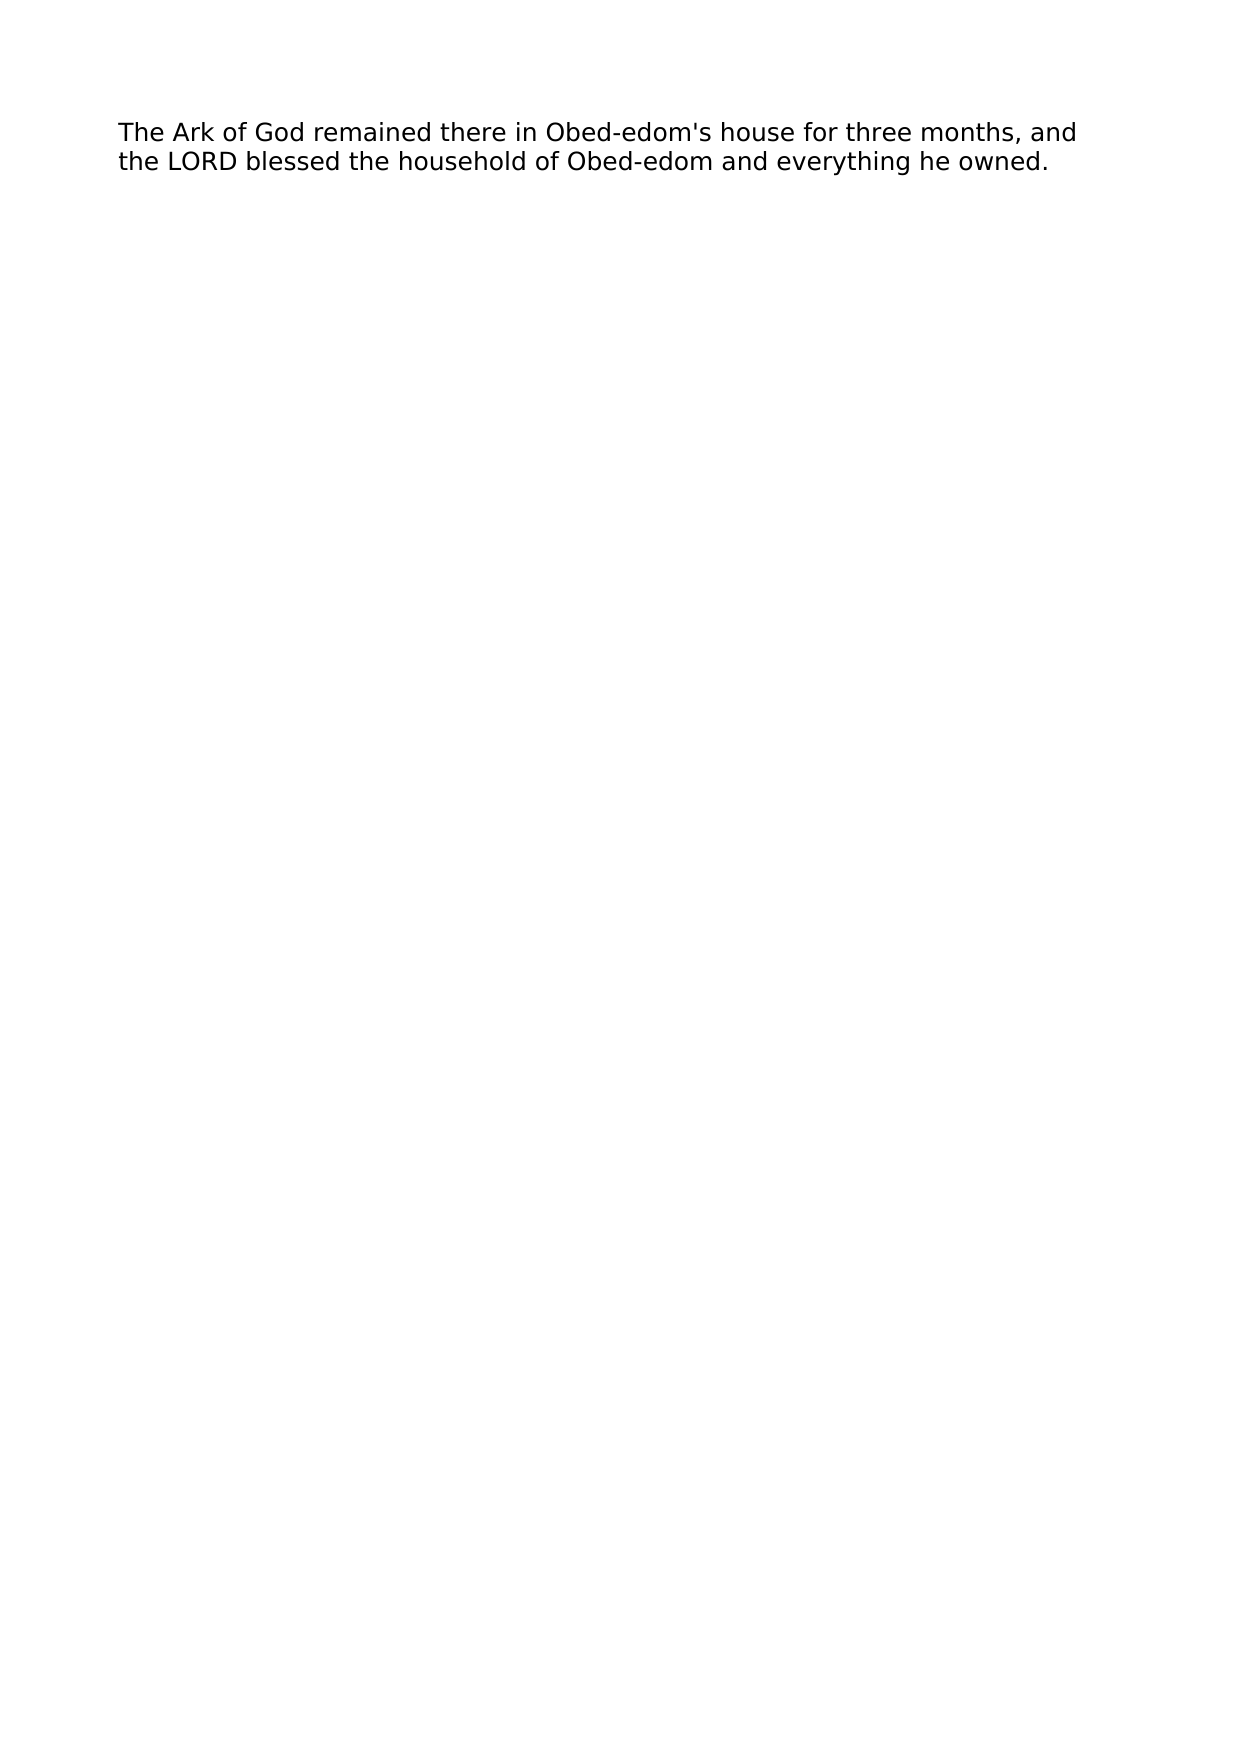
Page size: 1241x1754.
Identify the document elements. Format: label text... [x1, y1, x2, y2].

text The Ark of God remained there in Obed-edom's house for three months, and the LORD blessed the household of Obed-edom and everything he owned. [118, 118, 1122, 176]
